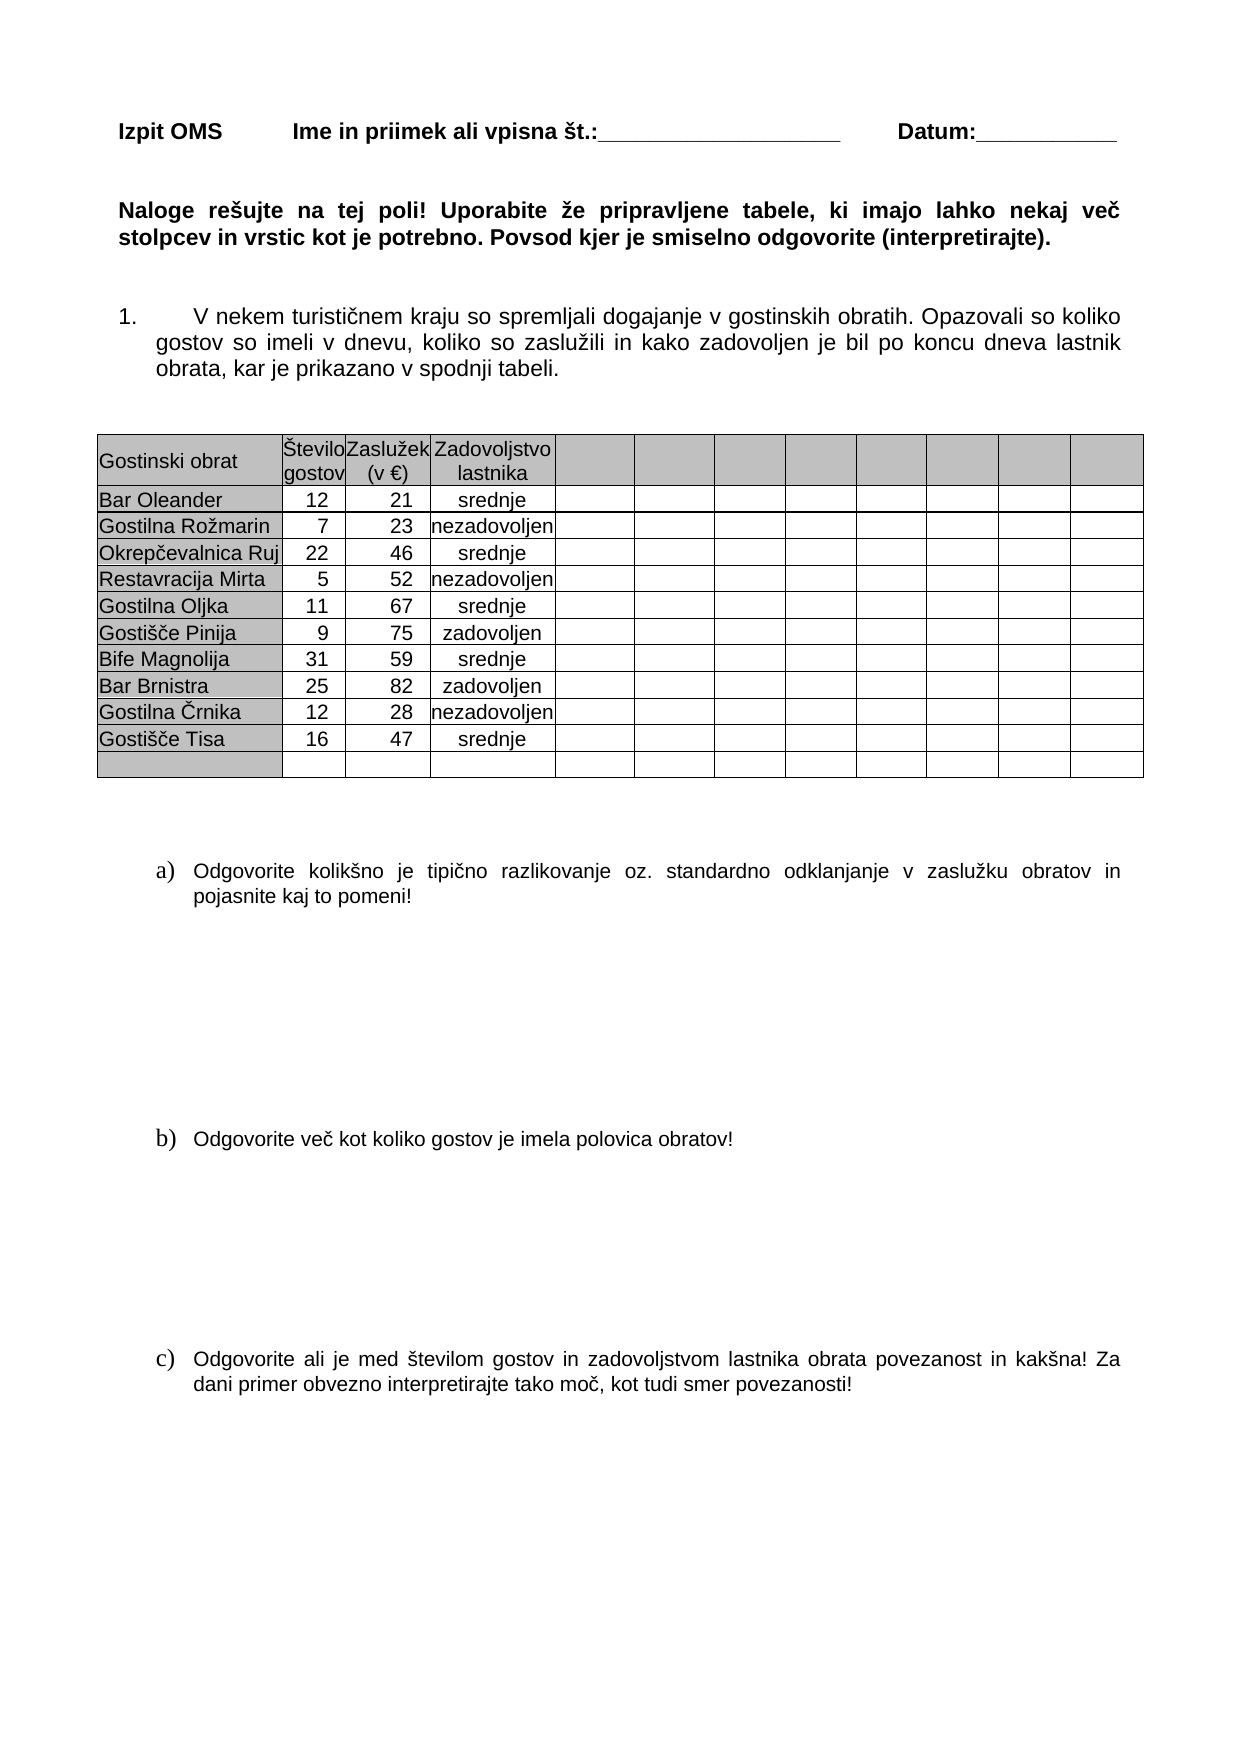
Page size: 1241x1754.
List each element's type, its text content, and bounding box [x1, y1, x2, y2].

table_header [715, 435, 785, 485]
table_cell [786, 619, 856, 644]
table_cell [786, 539, 856, 564]
table_cell [1071, 486, 1143, 511]
table_cell [999, 592, 1070, 618]
table_header [857, 435, 926, 485]
table_cell [786, 699, 856, 724]
table_header [635, 435, 714, 485]
table_cell [857, 725, 926, 751]
table_cell 12 [283, 699, 345, 724]
table_cell [857, 566, 926, 591]
list Odgovorite kolikšno je tipično razlikovanje oz. standardno odklanjanje v zaslužku obratov in pojasnite kaj to pomeni! [156, 855, 1122, 907]
table_cell [635, 513, 714, 538]
text Naloge rešujte na tej poli! Uporabite že pripravljene tabele, ki imajo lahko nekaj več stolpcev in vrstic kot je potrebno. Povsod kjer je smiselno odgovorite (interpretirajte). [118, 197, 1122, 250]
table_cell zadovoljen [431, 672, 555, 697]
table_cell [1071, 645, 1143, 671]
table_cell 21 [346, 486, 430, 511]
table_cell Gostišče Pinija [98, 619, 282, 644]
table_cell 67 [346, 592, 430, 618]
table_cell [556, 539, 634, 564]
table_cell [927, 645, 998, 671]
table_cell Okrepčevalnica Ruj [98, 539, 282, 564]
table_cell [715, 672, 785, 697]
table_header [999, 435, 1070, 485]
table_header [786, 435, 856, 485]
table_cell [715, 619, 785, 644]
table_cell [1071, 513, 1143, 538]
table_cell [556, 645, 634, 671]
table_cell srednje [431, 592, 555, 618]
table_cell [786, 672, 856, 697]
table_cell Bife Magnolija [98, 645, 282, 671]
table_cell [1071, 592, 1143, 618]
table_cell [1071, 752, 1143, 777]
table_cell Gostilna Črnika [98, 699, 282, 724]
table_cell [635, 645, 714, 671]
table_cell [556, 619, 634, 644]
table_cell [1071, 619, 1143, 644]
table_cell [556, 592, 634, 618]
table_cell [857, 592, 926, 618]
table_cell [635, 486, 714, 511]
table_cell Bar Brnistra [98, 672, 282, 697]
table_header Število gostov [283, 435, 345, 485]
table_cell 82 [346, 672, 430, 697]
table_cell [927, 699, 998, 724]
table_cell 12 [283, 486, 345, 511]
table_cell [999, 645, 1070, 671]
table_cell [1071, 539, 1143, 564]
table_cell [715, 699, 785, 724]
table_cell [715, 592, 785, 618]
table_cell Gostilna Rožmarin [98, 513, 282, 538]
table_cell 59 [346, 645, 430, 671]
table_cell srednje [431, 645, 555, 671]
table_cell [857, 699, 926, 724]
table_cell [927, 592, 998, 618]
table_cell [635, 539, 714, 564]
table_cell [786, 725, 856, 751]
table_header Zadovoljstvo lastnika [431, 435, 555, 485]
table_cell [857, 513, 926, 538]
table_cell [999, 725, 1070, 751]
table_cell [786, 592, 856, 618]
table_cell 7 [283, 513, 345, 538]
table_cell [635, 566, 714, 591]
table_cell [715, 566, 785, 591]
table_cell Restavracija Mirta [98, 566, 282, 591]
table_cell [346, 752, 430, 777]
table_cell [1071, 566, 1143, 591]
text Izpit OMS Ime in priimek ali vpisna št.:___________________ Datum:___________ [118, 118, 1122, 144]
table_cell [98, 752, 282, 777]
table_cell [857, 539, 926, 564]
table_cell Gostišče Tisa [98, 725, 282, 751]
table_header [556, 435, 634, 485]
table_cell [283, 752, 345, 777]
table_cell 5 [283, 566, 345, 591]
table_cell [857, 619, 926, 644]
table_cell [715, 486, 785, 511]
table_cell 75 [346, 619, 430, 644]
table_cell [927, 752, 998, 777]
table_cell [556, 566, 634, 591]
table_cell [786, 513, 856, 538]
table_cell nezadovoljen [431, 699, 555, 724]
table_cell [635, 725, 714, 751]
table_cell [857, 752, 926, 777]
table_cell [999, 672, 1070, 697]
table_cell [999, 699, 1070, 724]
table_cell [556, 486, 634, 511]
table_cell [786, 566, 856, 591]
table_cell 52 [346, 566, 430, 591]
table_cell nezadovoljen [431, 566, 555, 591]
table_cell [715, 645, 785, 671]
table_cell [635, 672, 714, 697]
table_cell [999, 486, 1070, 511]
table_cell [857, 645, 926, 671]
table_cell [1071, 672, 1143, 697]
table_cell [927, 619, 998, 644]
table_cell Gostilna Oljka [98, 592, 282, 618]
table_cell [715, 725, 785, 751]
table_cell [431, 752, 555, 777]
table_cell [999, 619, 1070, 644]
table_cell [715, 539, 785, 564]
table_cell [927, 486, 998, 511]
table_cell [635, 752, 714, 777]
table_header [927, 435, 998, 485]
table_cell [556, 513, 634, 538]
table_header Zaslužek (v €) [346, 435, 430, 485]
table_header [1071, 435, 1143, 485]
table_cell [927, 566, 998, 591]
table_cell srednje [431, 539, 555, 564]
table_cell [635, 619, 714, 644]
table_cell [1071, 699, 1143, 724]
table_cell srednje [431, 725, 555, 751]
table_cell [1071, 725, 1143, 751]
table_cell [927, 725, 998, 751]
table_cell [556, 725, 634, 751]
table_cell 46 [346, 539, 430, 564]
table_cell [556, 672, 634, 697]
table_cell [715, 513, 785, 538]
table_cell [556, 752, 634, 777]
table_cell 22 [283, 539, 345, 564]
table_header Gostinski obrat [98, 435, 282, 485]
table_cell Bar Oleander [98, 486, 282, 511]
list Odgovorite več kot koliko gostov je imela polovica obratov! [156, 1123, 1122, 1152]
table_cell [556, 699, 634, 724]
table_cell [927, 513, 998, 538]
table_cell 11 [283, 592, 345, 618]
table_cell [715, 752, 785, 777]
list V nekem turističnem kraju so spremljali dogajanje v gostinskih obratih. Opazovali so koliko gostov so imeli v dnevu, koliko so zaslužili in kako zadovoljen je bil po koncu dneva lastnik obrata, kar je prikazano v spodnji tabeli. [118, 303, 1122, 382]
table_cell [999, 539, 1070, 564]
table_cell zadovoljen [431, 619, 555, 644]
table_cell 25 [283, 672, 345, 697]
table_cell [635, 699, 714, 724]
table_cell [635, 592, 714, 618]
list Odgovorite ali je med številom gostov in zadovoljstvom lastnika obrata povezanost in kakšna! Za dani primer obvezno interpretirajte tako moč, kot tudi smer povezanosti! [156, 1343, 1122, 1396]
table_cell [927, 672, 998, 697]
table_cell [857, 486, 926, 511]
table_cell 23 [346, 513, 430, 538]
table_cell [999, 513, 1070, 538]
table_cell [786, 645, 856, 671]
table_cell nezadovoljen [431, 513, 555, 538]
table_cell 9 [283, 619, 345, 644]
table_cell srednje [431, 486, 555, 511]
table_cell [927, 539, 998, 564]
table_cell 28 [346, 699, 430, 724]
table_cell 47 [346, 725, 430, 751]
table_cell [786, 752, 856, 777]
table_cell [999, 752, 1070, 777]
table_cell 16 [283, 725, 345, 751]
table_cell [857, 672, 926, 697]
table_cell 31 [283, 645, 345, 671]
table_cell [999, 566, 1070, 591]
table_cell [786, 486, 856, 511]
